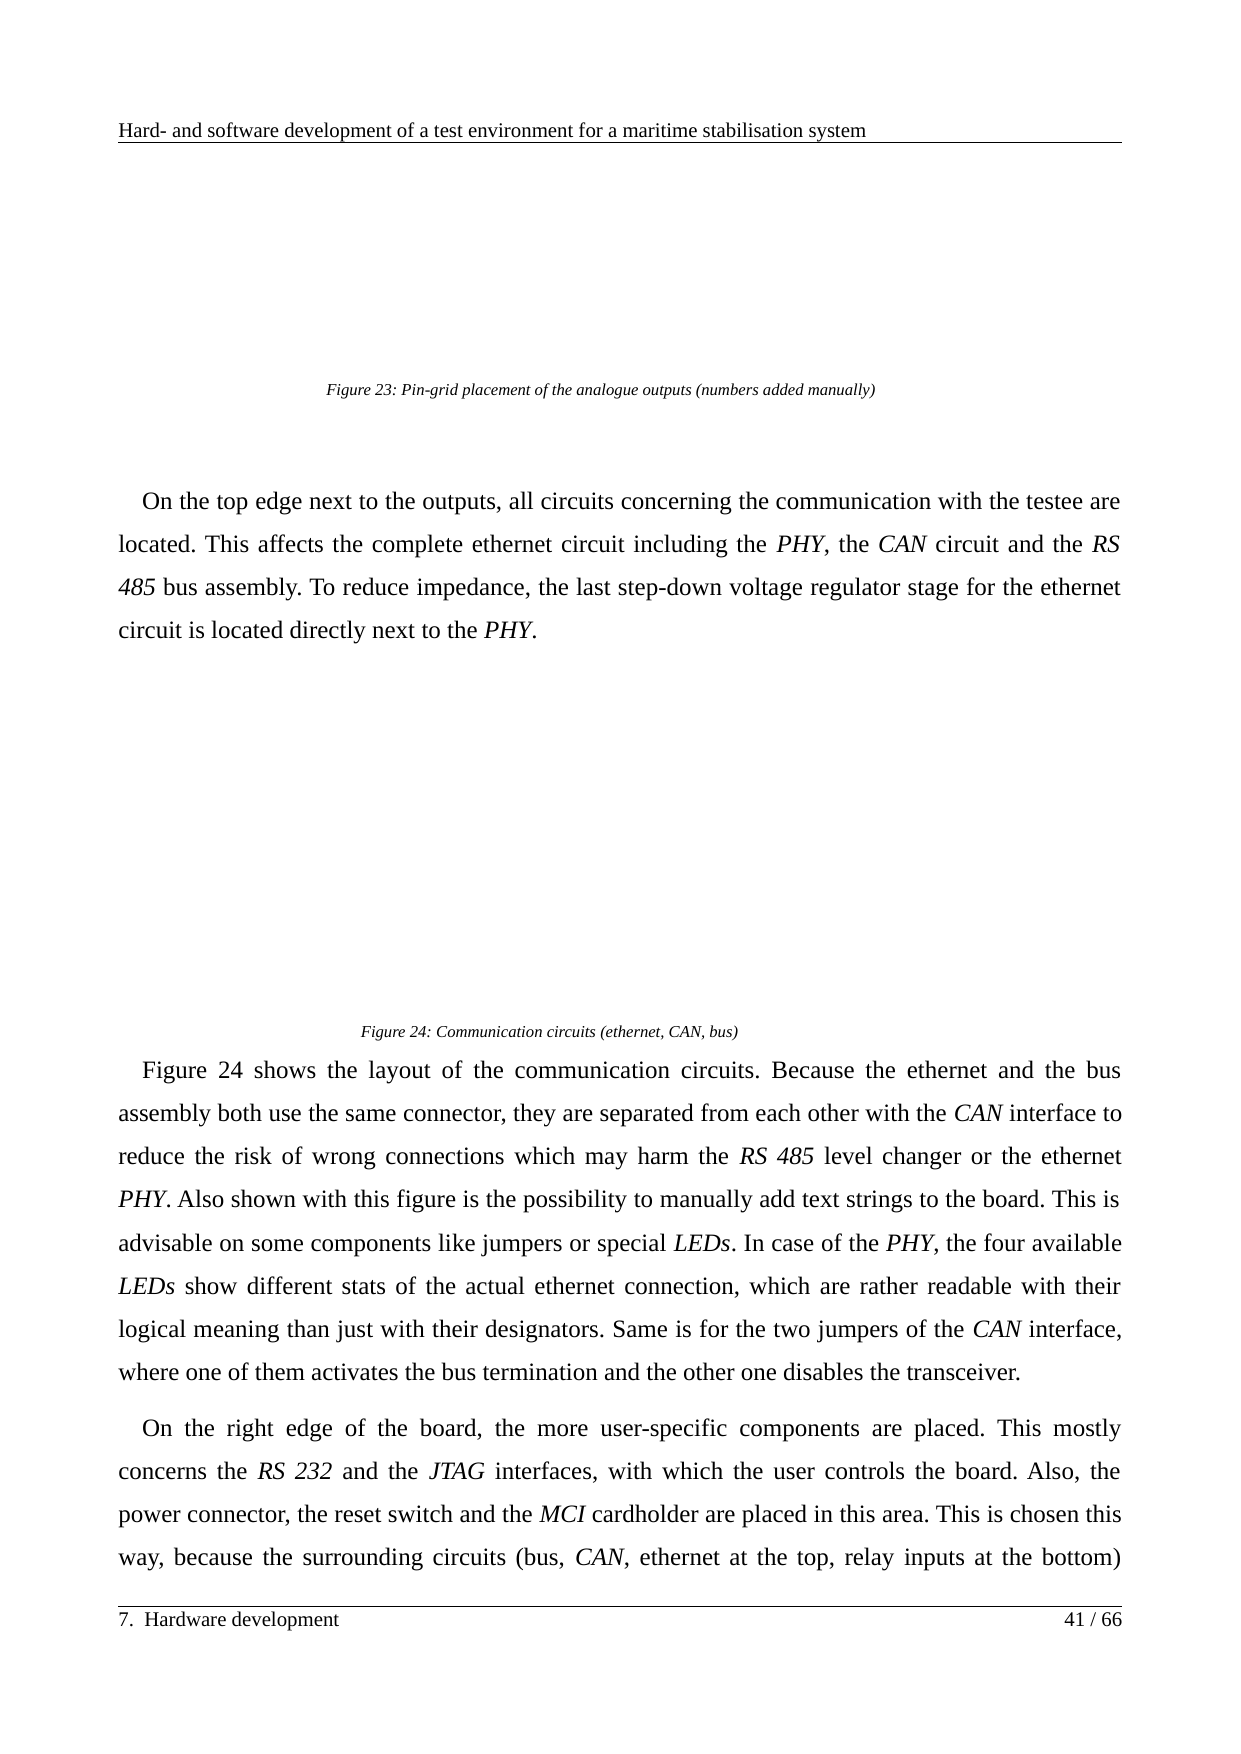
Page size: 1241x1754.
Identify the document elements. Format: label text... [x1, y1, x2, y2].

text Figure 24 shows the layout of the communication circuits. Because the ethernet and the bus assembly both use the same connector, they are separated from each other with the CAN interface to reduce the risk of wrong connections which may harm the RS 485 level changer or the ethernet PHY. Also shown with this figure is the possibility to manually add text strings to the board. This is advisable on some components like jumpers or special LEDs. In case of the PHY, the four available LEDs show different stats of the actual ethernet connection, which are rather readable with their logical meaning than just with their designators. Same is for the two jumpers of the CAN interface, where one of them activates the bus termination and the other one disables the transceiver. [118, 671, 1122, 1386]
text On the right edge of the board, the more user-specific components are placed. This mostly concerns the RS 232 and the JTAG interfaces, with which the user controls the board. Also, the power connector, the reset switch and the MCI cardholder are placed in this area. This is chosen this way, because the surrounding circuits (bus, CAN, ethernet at the top, relay inputs at the bottom) [118, 1413, 1122, 1571]
text On the top edge next to the outputs, all circuits concerning the communication with the testee are located. This affects the complete ethernet circuit including the PHY, the CAN circuit and the RS 485 bus assembly. To reduce impedance, the last step-down voltage regulator stage for the ethernet circuit is located directly next to the PHY. [118, 486, 1122, 644]
text Figure 23: Pin-grid placement of the analogue outputs (numbers added manually) [326, 189, 914, 399]
text Figure 24: Communication circuits (ethernet, CAN, bus) [361, 684, 880, 1041]
